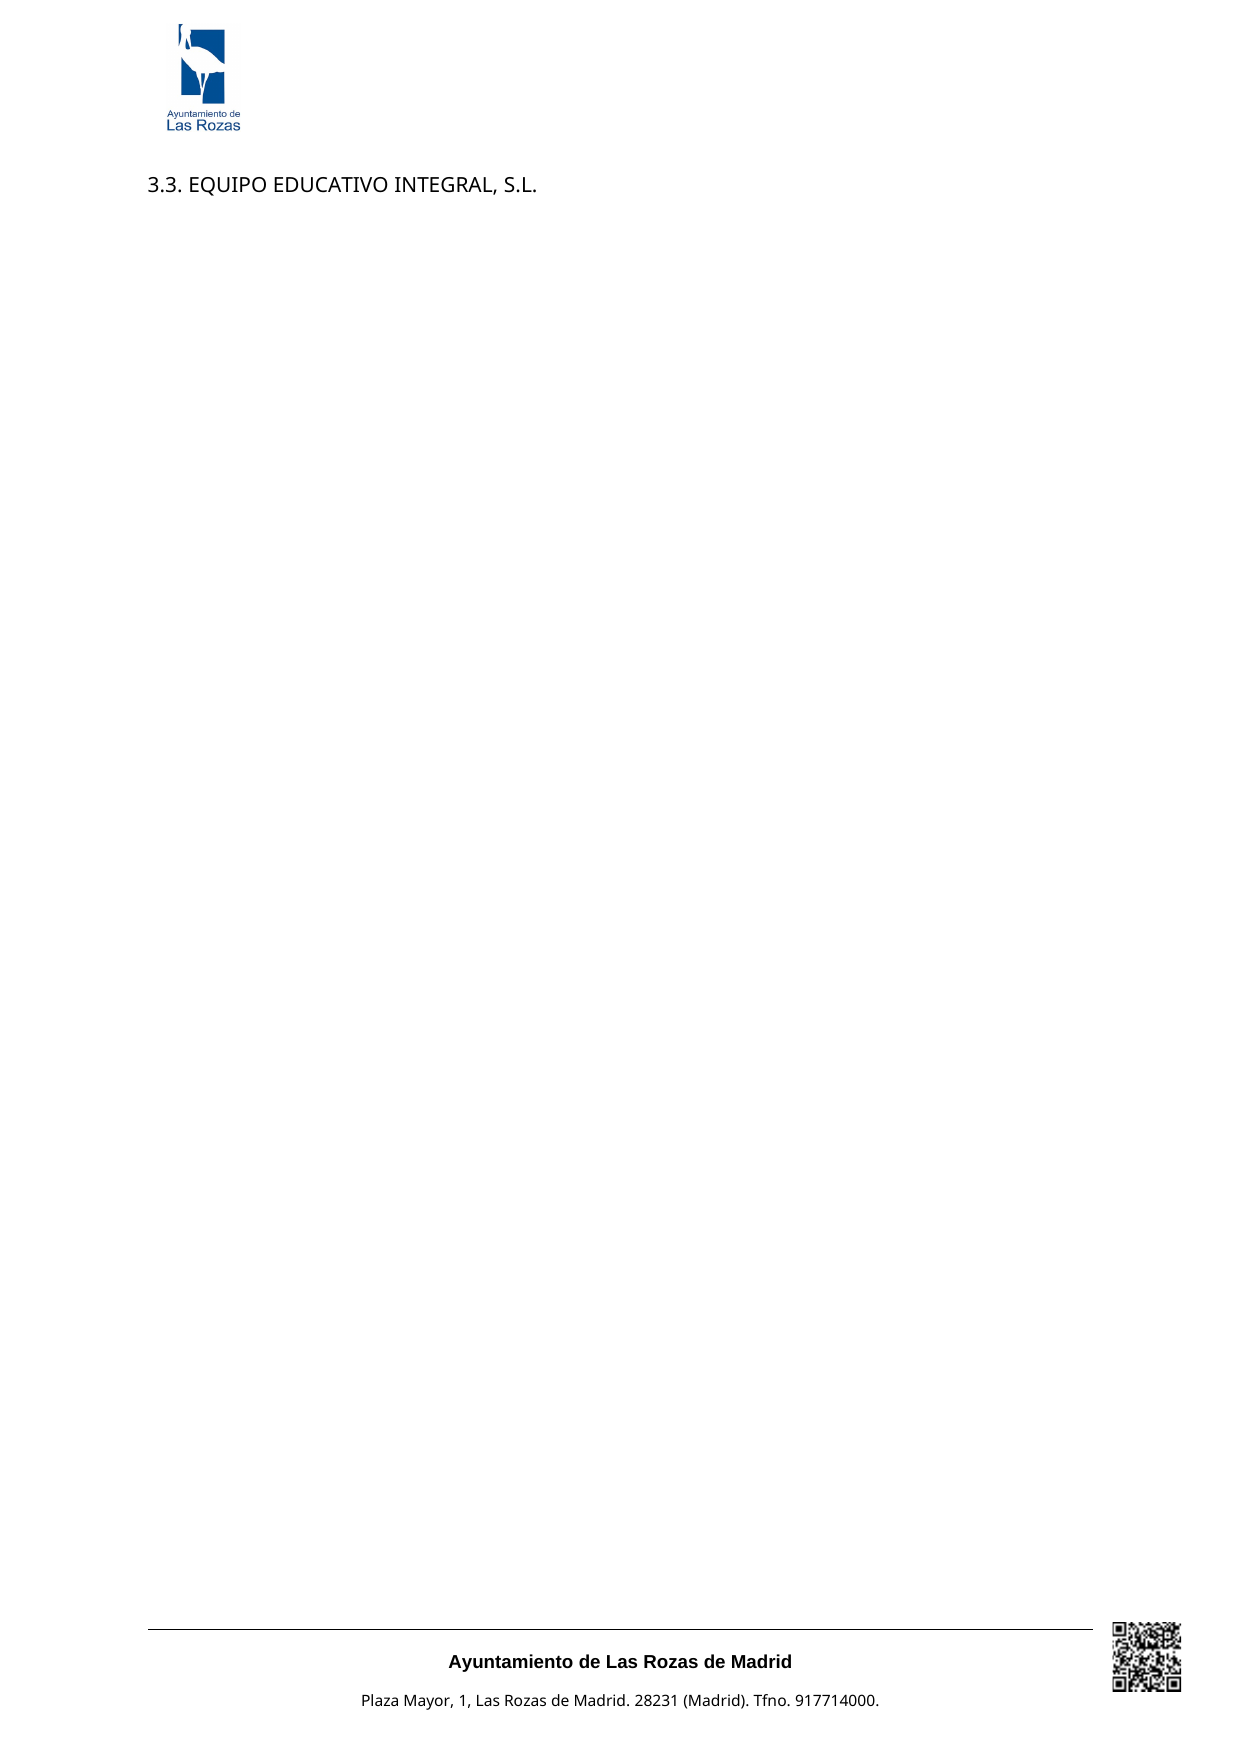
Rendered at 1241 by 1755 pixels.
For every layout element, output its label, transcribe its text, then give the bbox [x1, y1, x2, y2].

list EQUIPO EDUCATIVO INTEGRAL, S.L. [147, 170, 1105, 198]
